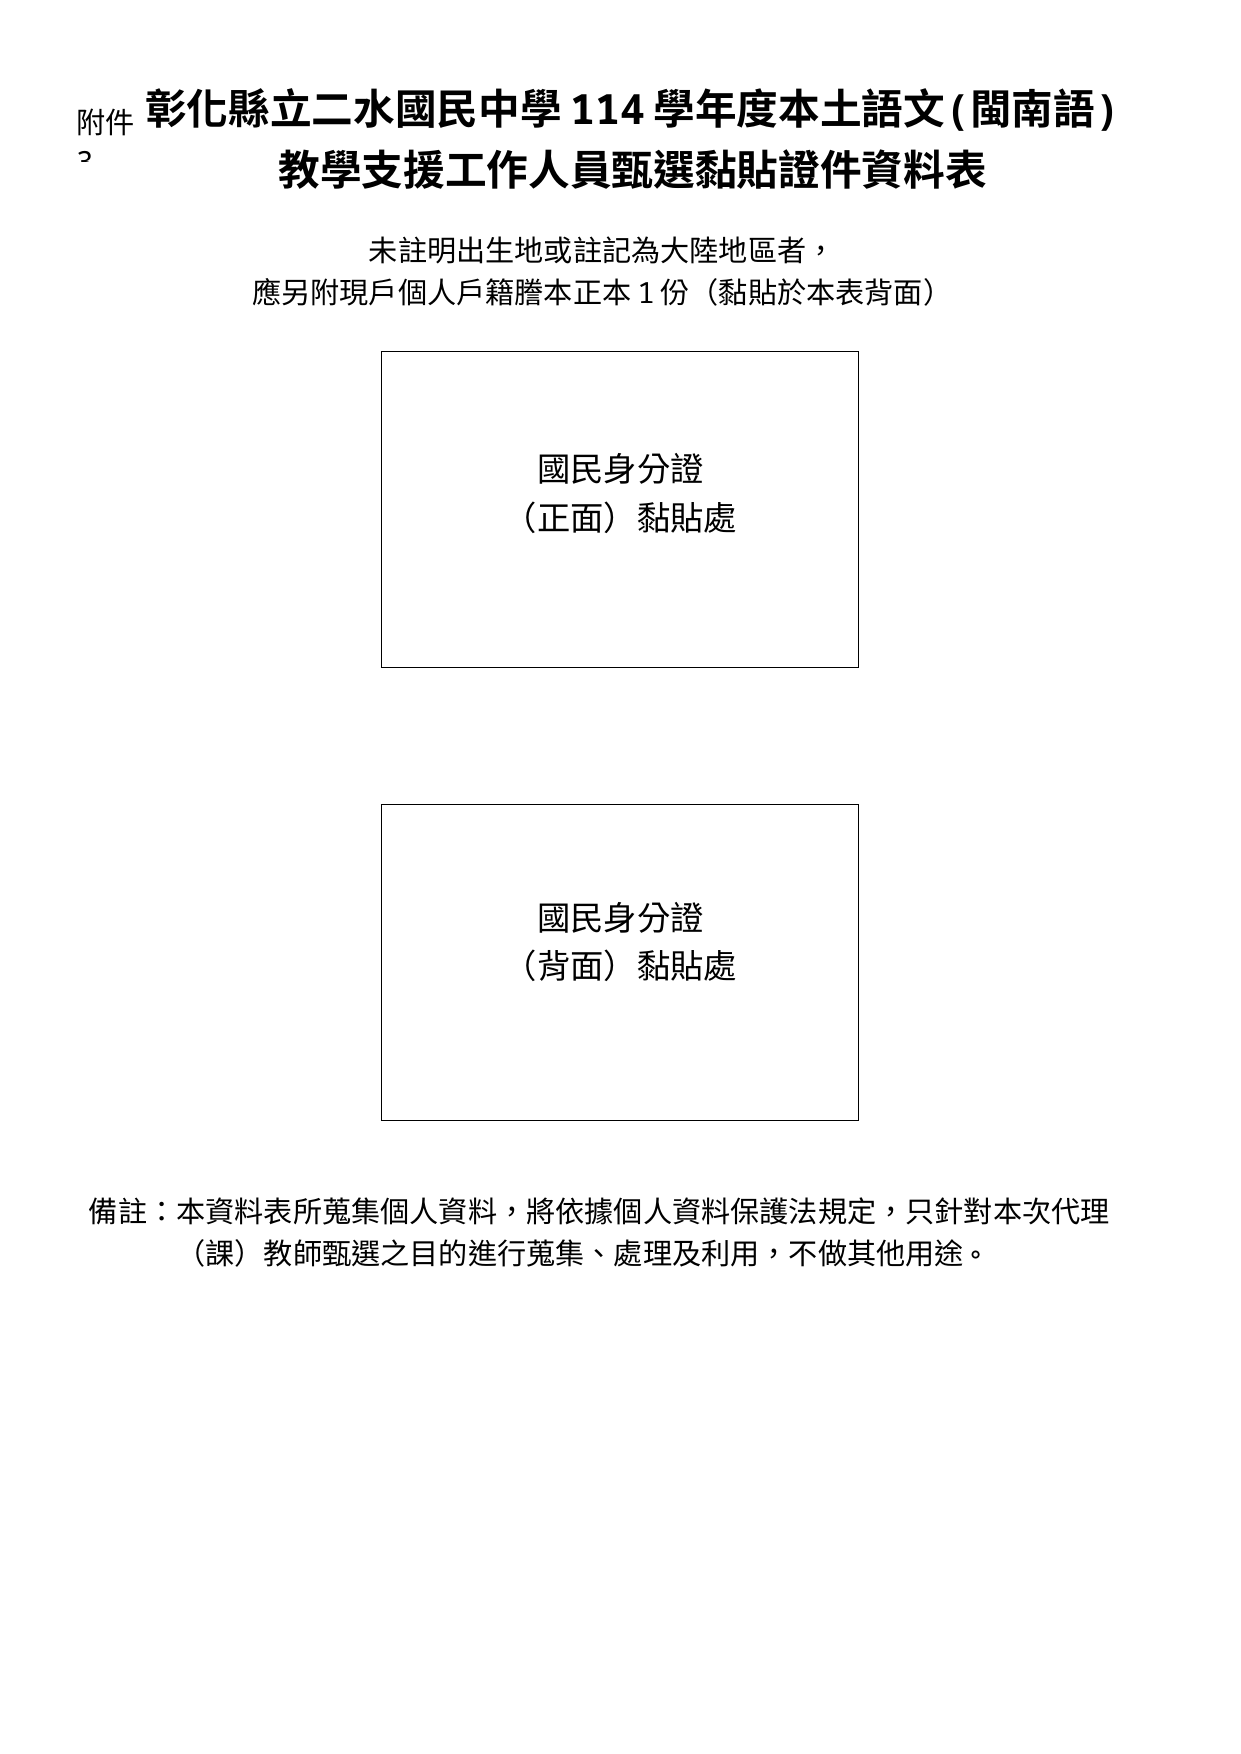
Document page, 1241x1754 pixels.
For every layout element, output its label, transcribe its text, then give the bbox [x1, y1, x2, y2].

text 未註明出生地或註記為大陸地區者， [89, 228, 1115, 270]
text 彰化縣立二水國民中學114學年度本土語文(閩南語) 教學支援工作人員甄選黏貼證件資料表 [89, 76, 1176, 197]
text 備註：本資料表所蒐集個人資料，將依據個人資料保護法規定，只針對本次代理（課）教師甄選之目的進行蒐集、處理及利用，不做其他用途。 [89, 1189, 1152, 1272]
text 附件3 [76, 99, 149, 162]
text 應另附現戶個人戶籍謄本正本1份（黏貼於本表背面） [89, 270, 1115, 311]
table_header 國民身分證 （正面）黏貼處 [382, 352, 858, 667]
table_cell 國民身分證 （背面）黏貼處 [382, 805, 858, 1120]
table_cell [381, 668, 859, 804]
